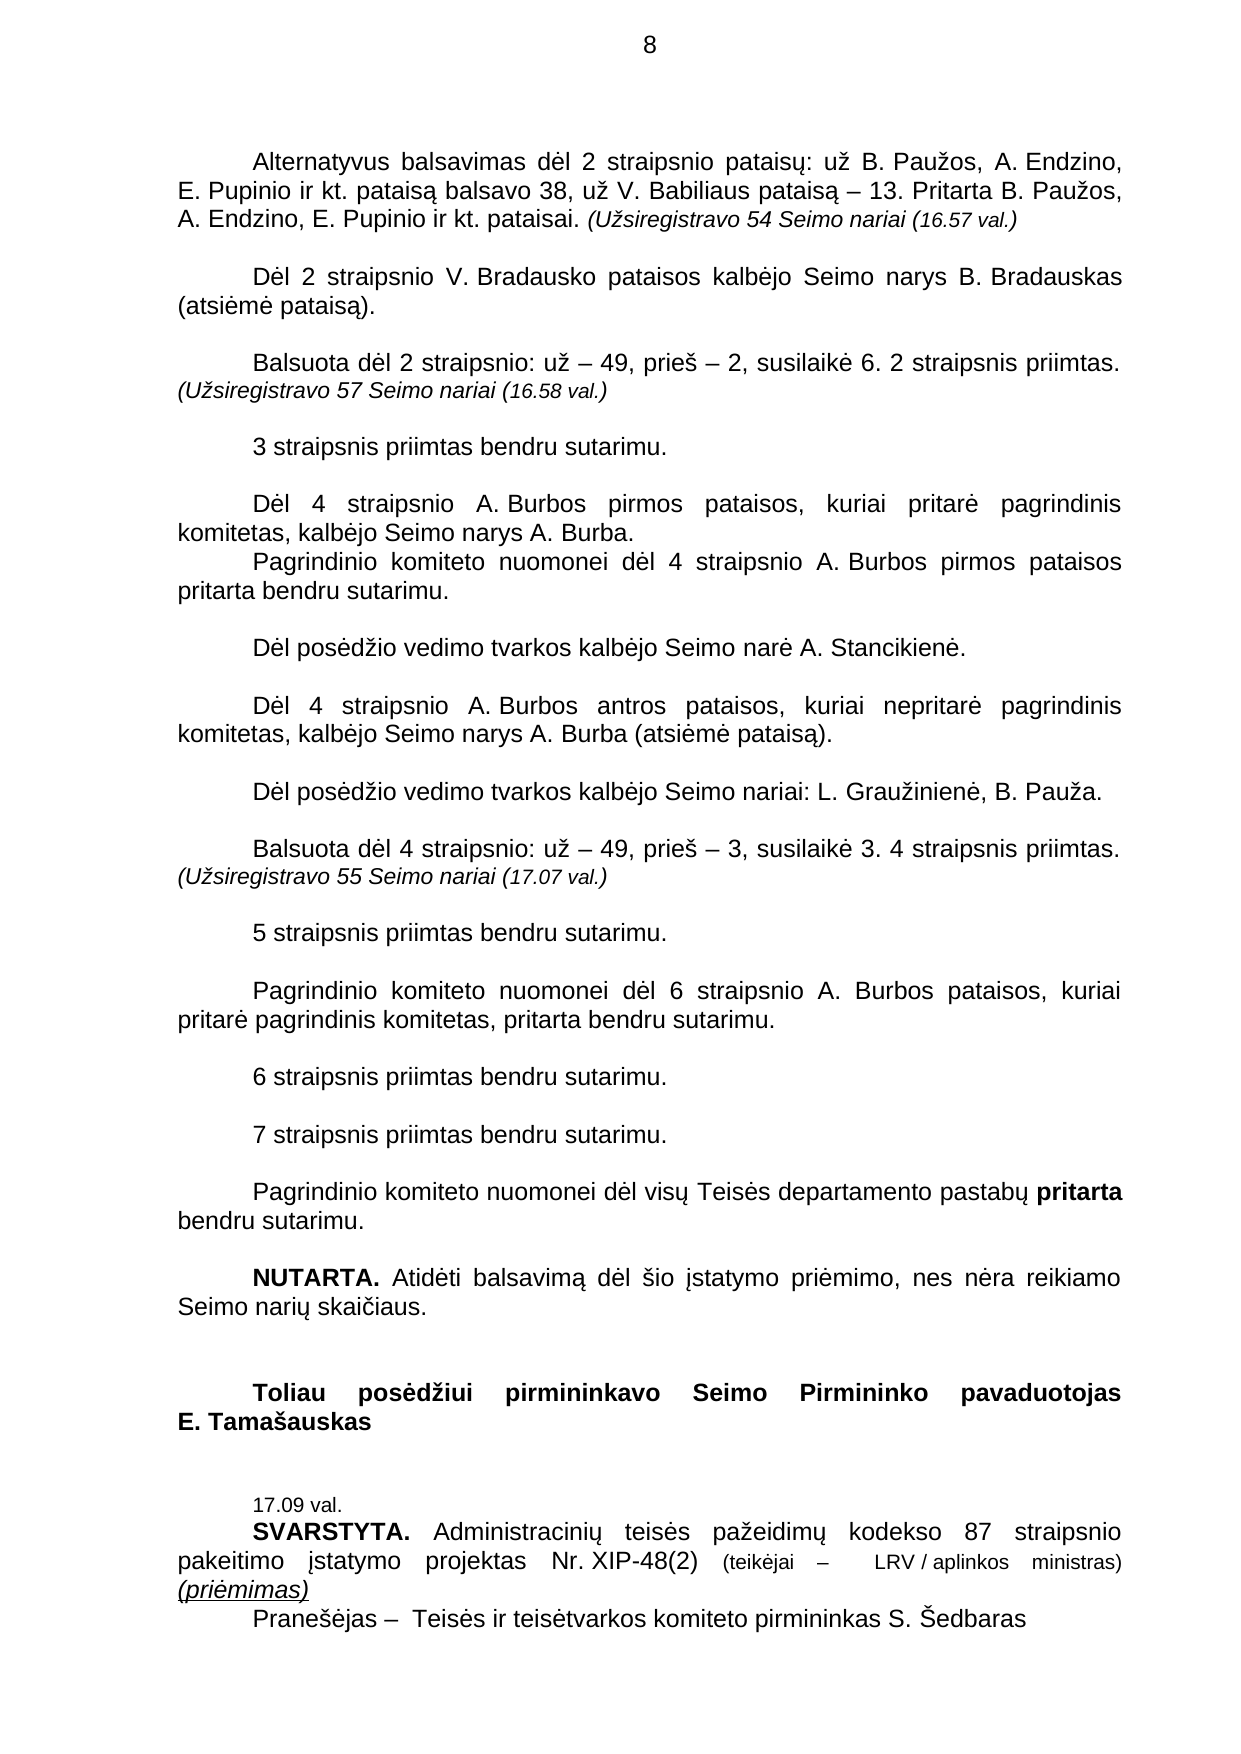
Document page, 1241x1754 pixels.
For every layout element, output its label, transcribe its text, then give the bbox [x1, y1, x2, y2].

text 17.09 val. [177, 1493, 1122, 1517]
text Pagrindinio komiteto nuomonei dėl 4 straipsnio A. Burbos pirmos pataisos pritarta bendru sutarimu. [177, 547, 1122, 604]
text Pagrindinio komiteto nuomonei dėl visų Teisės departamento pastabų pritarta bendru sutarimu. [177, 1177, 1122, 1234]
text 6 straipsnis priimtas bendru sutarimu. [177, 1062, 1122, 1091]
text Pagrindinio komiteto nuomonei dėl 6 straipsnio A. Burbos pataisos, kuriai pritarė pagrindinis komitetas, pritarta bendru sutarimu. [177, 976, 1122, 1033]
text Dėl posėdžio vedimo tvarkos kalbėjo Seimo narė A. Stancikienė. [177, 633, 1122, 662]
text Balsuota dėl 4 straipsnio: už – 49, prieš – 3, susilaikė 3. 4 straipsnis priimtas. (Užsiregistravo 55 Seimo nariai (17.07 val.) [177, 834, 1122, 889]
text Alternatyvus balsavimas dėl 2 straipsnio pataisų: už B. Paužos, A. Endzino, E. Pupinio ir kt. pataisą balsavo 38, už V. Babiliaus pataisą – 13. Pritarta B. Paužos, A. Endzino, E. Pupinio ir kt. pataisai. (Užsiregistravo 54 Seimo nariai (16.57 val.) [177, 147, 1122, 233]
text 3 straipsnis priimtas bendru sutarimu. [177, 432, 1122, 461]
subtitle Toliau posėdžiui pirmininkavo Seimo Pirmininko pavaduotojas E. Tamašauskas [177, 1378, 1122, 1436]
text 7 straipsnis priimtas bendru sutarimu. [177, 1119, 1122, 1148]
text SVARSTYTA. Administracinių teisės pažeidimų kodekso 87 straipsnio pakeitimo įstatymo projektas Nr. XIP-48(2) (teikėjai – LRV / aplinkos ministras) (priėmimas) [177, 1517, 1122, 1603]
text Dėl 2 straipsnio V. Bradausko pataisos kalbėjo Seimo narys B. Bradauskas (atsiėmė pataisą). [177, 262, 1122, 319]
text Pranešėjas – Teisės ir teisėtvarkos komiteto pirmininkas S. Šedbaras [177, 1603, 1122, 1632]
text Balsuota dėl 2 straipsnio: už – 49, prieš – 2, susilaikė 6. 2 straipsnis priimtas. (Užsiregistravo 57 Seimo nariai (16.58 val.) [177, 348, 1122, 403]
text Dėl 4 straipsnio A. Burbos antros pataisos, kuriai nepritarė pagrindinis komitetas, kalbėjo Seimo narys A. Burba (atsiėmė pataisą). [177, 691, 1122, 748]
text Dėl 4 straipsnio A. Burbos pirmos pataisos, kuriai pritarė pagrindinis komitetas, kalbėjo Seimo narys A. Burba. [177, 489, 1122, 547]
text Dėl posėdžio vedimo tvarkos kalbėjo Seimo nariai: L. Graužinienė, B. Pauža. [177, 777, 1122, 806]
text NUTARTA. Atidėti balsavimą dėl šio įstatymo priėmimo, nes nėra reikiamo Seimo narių skaičiaus. [177, 1263, 1122, 1321]
text 5 straipsnis priimtas bendru sutarimu. [177, 918, 1122, 947]
